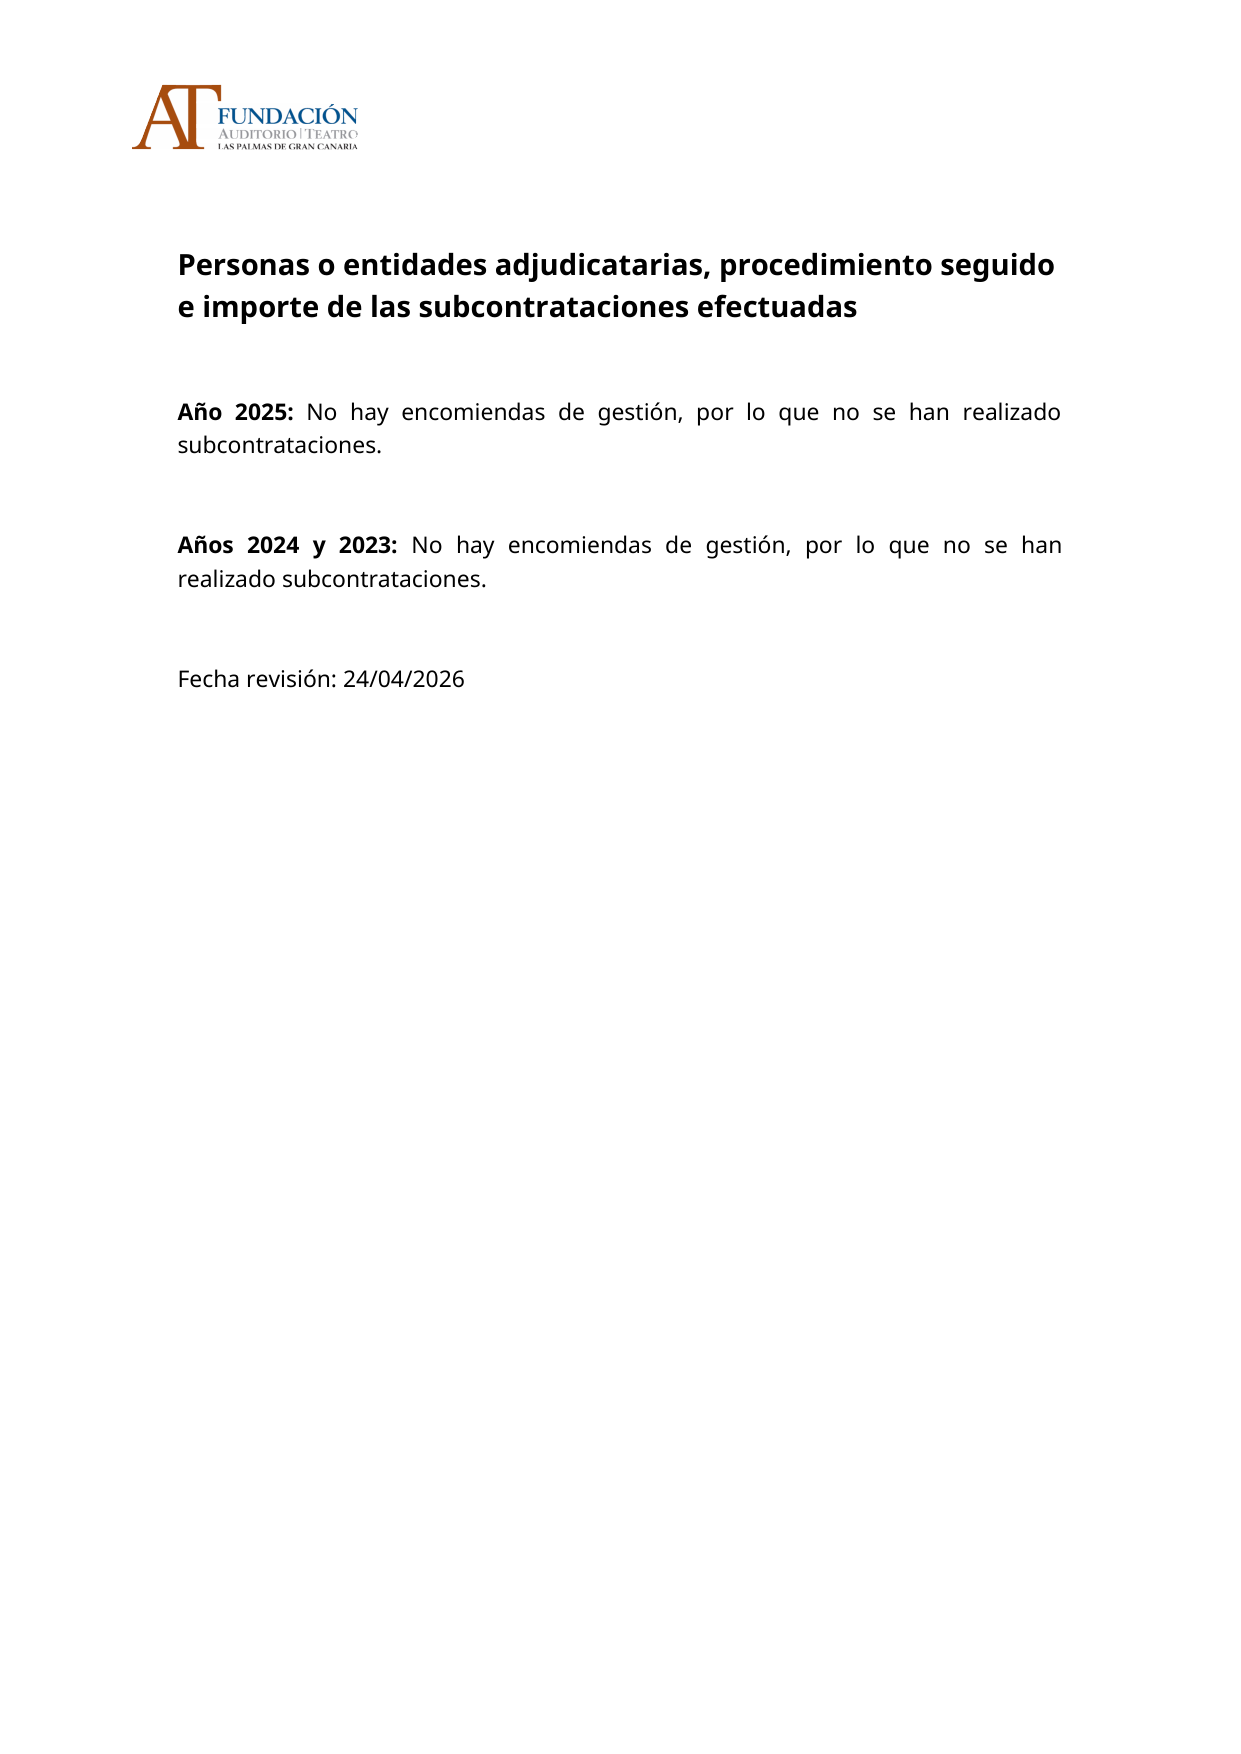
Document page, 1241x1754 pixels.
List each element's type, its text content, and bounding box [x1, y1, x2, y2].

text Fecha revisión: 24/04/2026 [177, 663, 1063, 694]
text Año 2025: No hay encomiendas de gestión, por lo que no se han realizado subcontrataciones. [177, 396, 1063, 461]
text Personas o entidades adjudicatarias, procedimiento seguido e importe de las subcontrataciones efectuadas [177, 244, 1063, 326]
text Años 2024 y 2023: No hay encomiendas de gestión, por lo que no se han realizado subcontrataciones. [177, 529, 1063, 594]
